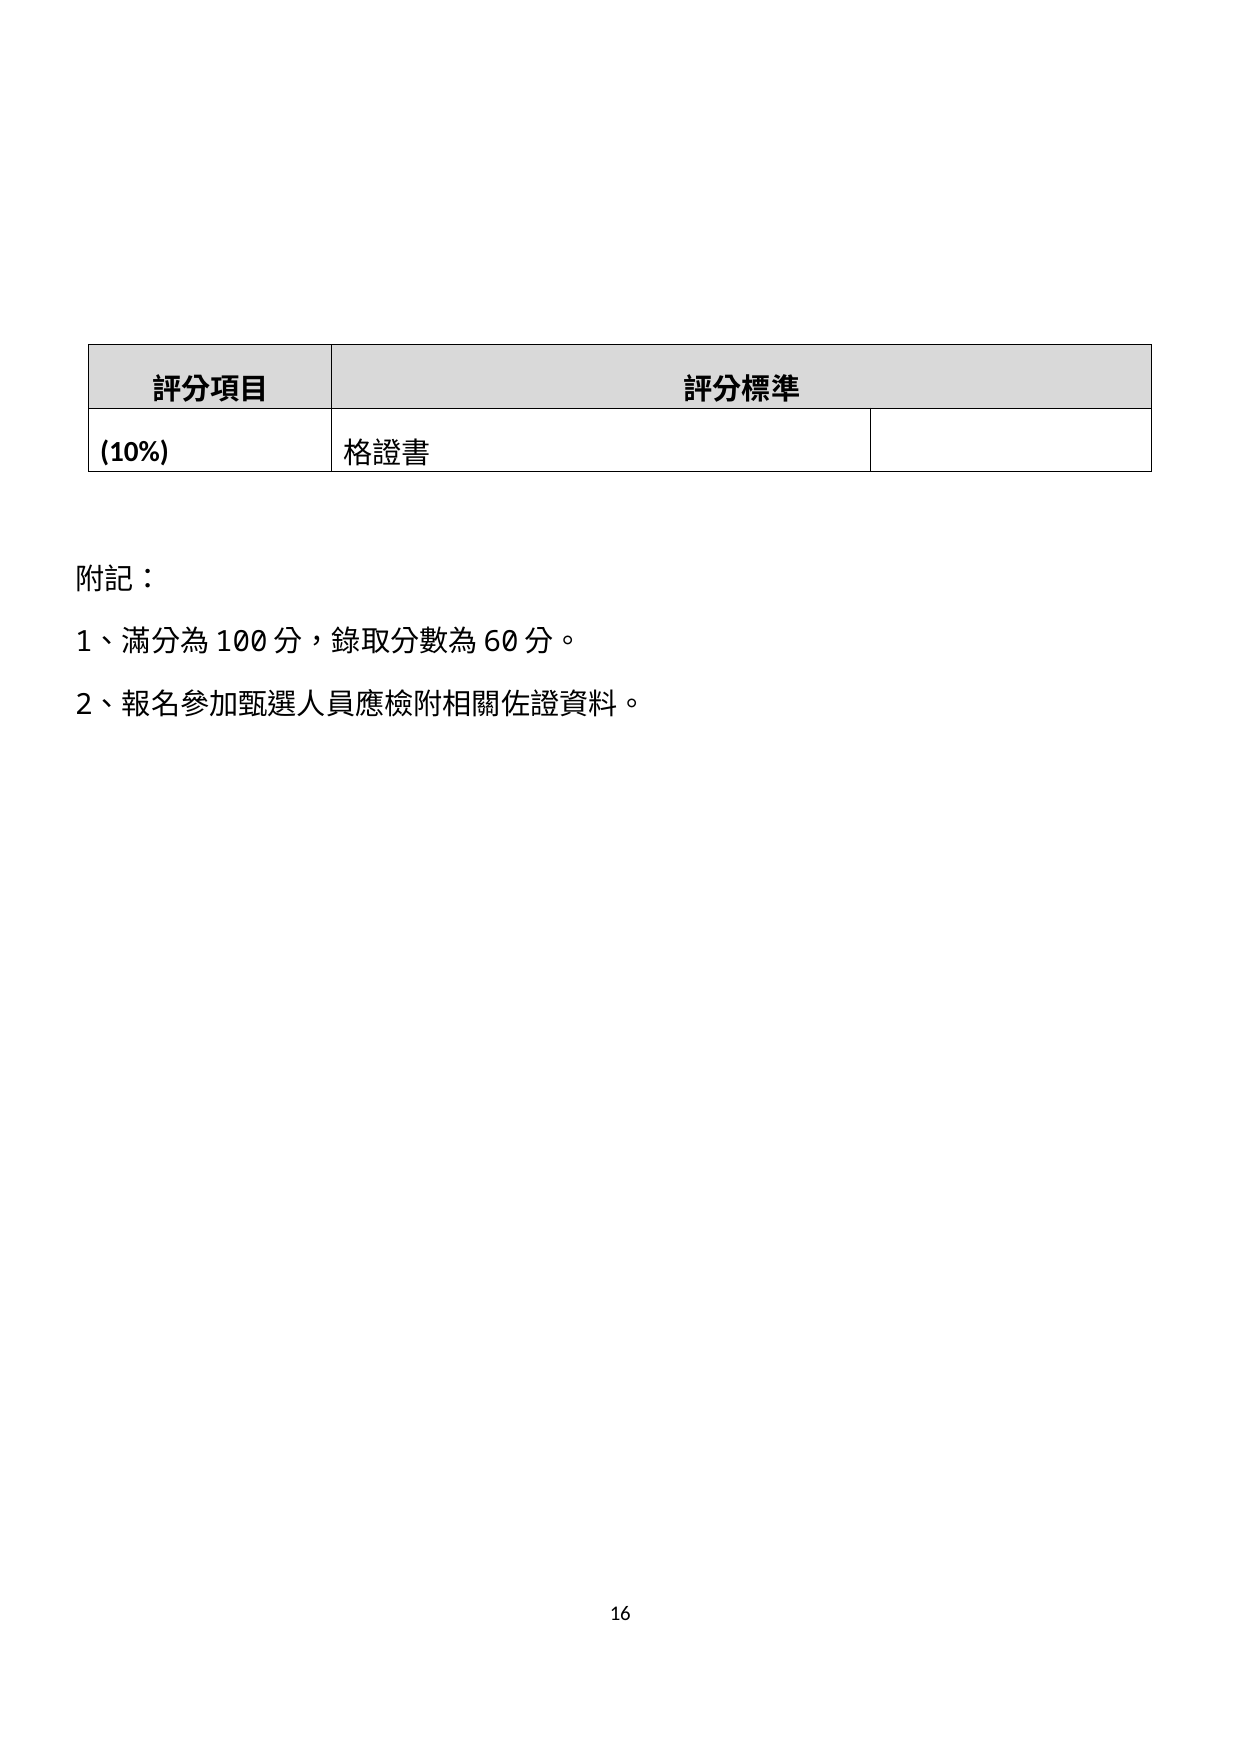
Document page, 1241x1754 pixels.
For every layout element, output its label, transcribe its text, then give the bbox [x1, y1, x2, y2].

list 報名參加甄選人員應檢附相關佐證資料。 [75, 660, 1165, 722]
table_header 評分項目 [89, 345, 331, 408]
text 附記： [75, 535, 1165, 597]
table_header 評分標準 [332, 345, 1151, 408]
list 滿分為100分，錄取分數為60分。 [75, 597, 1165, 660]
table_cell 格證書 [332, 409, 870, 471]
table_cell (10%) [89, 409, 331, 471]
table_cell [871, 409, 1151, 471]
